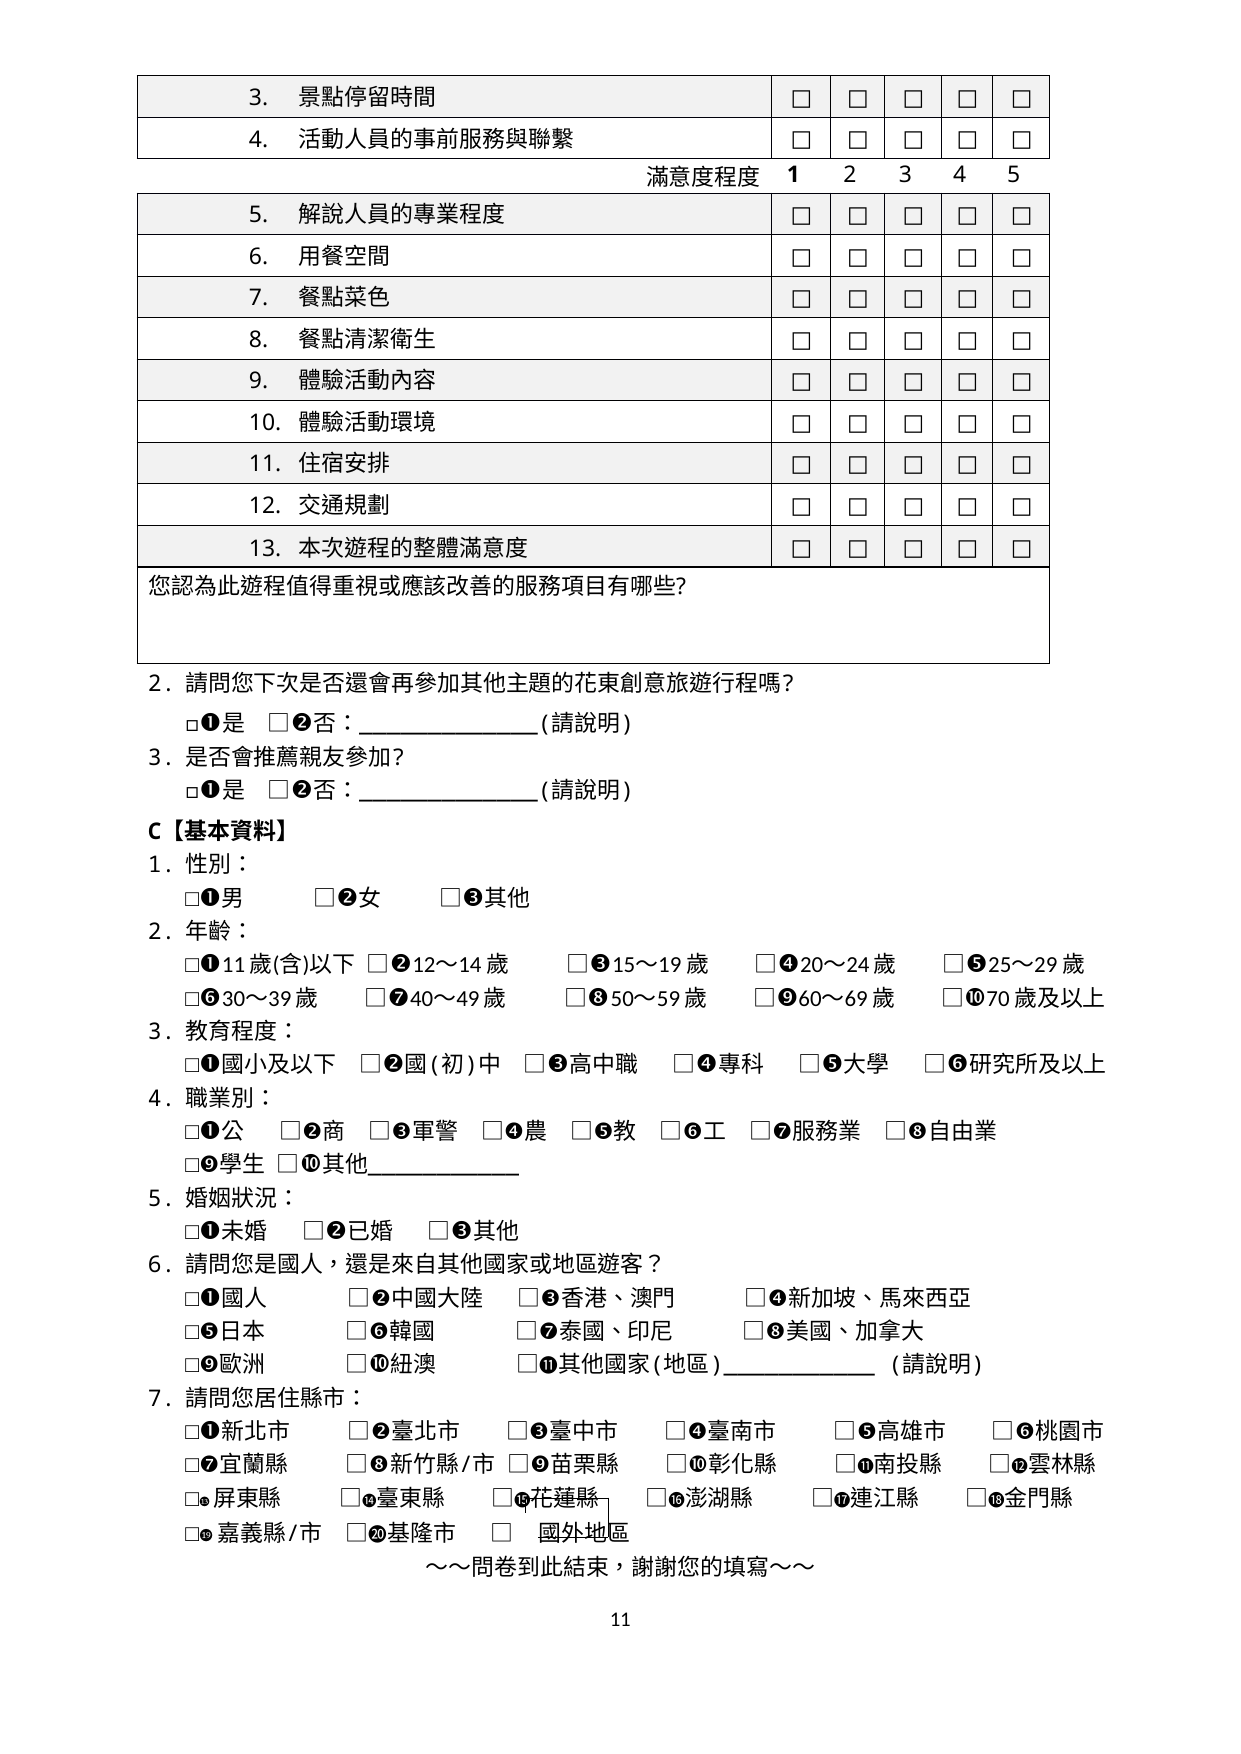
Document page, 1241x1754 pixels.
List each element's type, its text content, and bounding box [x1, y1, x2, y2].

text □⓳嘉義縣/市 □⓴基隆市 □ 國外地區 [185, 1513, 1128, 1549]
list 是否會推薦親友參加? [148, 738, 1092, 772]
table_cell 解說人員的專業程度 [138, 194, 771, 234]
table_cell □ [993, 318, 1049, 359]
table_cell 3 [885, 159, 941, 192]
table_cell □ [942, 484, 992, 525]
table_cell □ [831, 360, 884, 400]
table_cell □ [831, 526, 884, 566]
list 教育程度： [148, 1013, 1092, 1046]
table_cell □ [831, 235, 884, 276]
text □國人 □中國大陸 □香港、澳門 □新加坡、馬來西亞 [185, 1279, 1128, 1313]
text C【基本資料】 [148, 813, 1128, 846]
table_cell □ [772, 360, 830, 400]
table_cell □ [885, 277, 941, 317]
text □歐洲 □紐澳 □⓫其他國家(地區)___________ (請說明) [185, 1346, 1128, 1379]
table_cell 活動人員的事前服務與聯繫 [138, 118, 771, 158]
table_cell □ [831, 401, 884, 442]
table_cell □ [993, 360, 1049, 400]
table_cell □ [885, 401, 941, 442]
table_cell 1 [771, 159, 830, 192]
table_cell □ [885, 118, 941, 158]
table_cell □ [993, 194, 1049, 234]
table_cell □ [942, 401, 992, 442]
table_cell □ [885, 76, 941, 117]
list 年齡： [148, 913, 1092, 946]
text □新北市 □臺北市 □臺中市 □臺南市 □高雄市 □桃園市 [185, 1413, 1128, 1446]
table_cell □ [831, 443, 884, 483]
text □未婚 □已婚 □其他 [185, 1213, 1128, 1246]
table_cell □ [942, 318, 992, 359]
table_cell □ [772, 401, 830, 442]
text □11歲(含)以下 □12～14歲 □15～19歲 □20～24歲 □25～29歲 [185, 946, 1128, 979]
table_cell □ [772, 277, 830, 317]
list 性別： [148, 846, 1092, 879]
table_cell □ [993, 484, 1049, 525]
table_cell □ [993, 443, 1049, 483]
table_cell □ [885, 235, 941, 276]
table_cell □ [772, 235, 830, 276]
table_cell □ [993, 526, 1049, 566]
text □國小及以下 □國(初)中 □高中職 □專科 □大學 □研究所及以上 [185, 1046, 1128, 1079]
table_cell □ [831, 76, 884, 117]
text □宜蘭縣 □新竹縣/市 □苗栗縣 □彰化縣 □⓫南投縣 □⓬雲林縣 [185, 1446, 1128, 1479]
table_cell 滿意度程度 [137, 159, 771, 192]
text □是 □否：_____________(請說明) [185, 705, 1128, 738]
table_cell 住宿安排 [138, 443, 771, 483]
list 請問您居住縣市： [148, 1379, 1092, 1413]
table_cell □ [993, 277, 1049, 317]
text □是 □否：_____________(請說明) [185, 772, 1092, 805]
table_cell 用餐空間 [138, 235, 771, 276]
table_cell □ [772, 318, 830, 359]
text □⓭屏東縣 □⓮臺東縣 □⓯花蓮縣 □⓰澎湖縣 □⓱連江縣 □⓲金門縣 [185, 1479, 1128, 1513]
table_cell 景點停留時間 [138, 76, 771, 117]
table_cell □ [942, 526, 992, 566]
table_cell □ [831, 484, 884, 525]
list 婚姻狀況： [148, 1179, 1092, 1213]
table_cell 4 [941, 159, 993, 192]
table_cell □ [942, 443, 992, 483]
text □30～39歲 □40～49歲 □50～59歲 □60～69歲 □70歲及以上 [185, 979, 1128, 1013]
table_cell □ [772, 443, 830, 483]
table_cell □ [942, 277, 992, 317]
table_cell □ [831, 118, 884, 158]
text ～～問卷到此結束，謝謝您的填寫～～ [148, 1549, 1093, 1582]
table_cell □ [993, 76, 1049, 117]
table_cell 交通規劃 [138, 484, 771, 525]
table_cell □ [831, 318, 884, 359]
table_cell □ [942, 235, 992, 276]
table_cell □ [831, 277, 884, 317]
table_cell □ [993, 235, 1049, 276]
list 請問您下次是否還會再參加其他主題的花東創意旅遊行程嗎? [148, 664, 1092, 698]
table_cell □ [993, 118, 1049, 158]
table_cell □ [772, 526, 830, 566]
table_cell 體驗活動內容 [138, 360, 771, 400]
table_cell □ [885, 194, 941, 234]
list 請問您是國人，還是來自其他國家或地區遊客？ [148, 1246, 1092, 1279]
table_cell □ [885, 360, 941, 400]
table_cell 5 [993, 159, 1049, 192]
table_cell □ [993, 401, 1049, 442]
table_cell □ [772, 76, 830, 117]
table_cell 體驗活動環境 [138, 401, 771, 442]
text □日本 □韓國 □泰國、印尼 □美國、加拿大 [185, 1313, 1128, 1346]
text □男 □女 □其他 [185, 879, 1128, 913]
table_cell □ [885, 443, 941, 483]
list 職業別： [148, 1079, 1092, 1113]
table_cell 餐點菜色 [138, 277, 771, 317]
table_cell 2 [830, 159, 884, 192]
text 21 [540, 1505, 593, 1524]
table_cell 餐點清潔衛生 [138, 318, 771, 359]
table_cell □ [831, 194, 884, 234]
table_cell □ [942, 118, 992, 158]
table_cell 本次遊程的整體滿意度 [138, 526, 771, 566]
table_cell □ [772, 118, 830, 158]
table_cell □ [942, 76, 992, 117]
text □公 □商 □軍警 □農 □教 □工 □服務業 □自由業 [185, 1113, 1128, 1146]
table_cell □ [885, 484, 941, 525]
table_cell 您認為此遊程值得重視或應該改善的服務項目有哪些? [138, 568, 1049, 663]
table_cell □ [885, 526, 941, 566]
text □學生 □其他___________ [185, 1146, 1128, 1179]
table_cell □ [942, 194, 992, 234]
table_cell □ [885, 318, 941, 359]
table_cell □ [942, 360, 992, 400]
table_cell □ [772, 194, 830, 234]
table_cell □ [772, 484, 830, 525]
